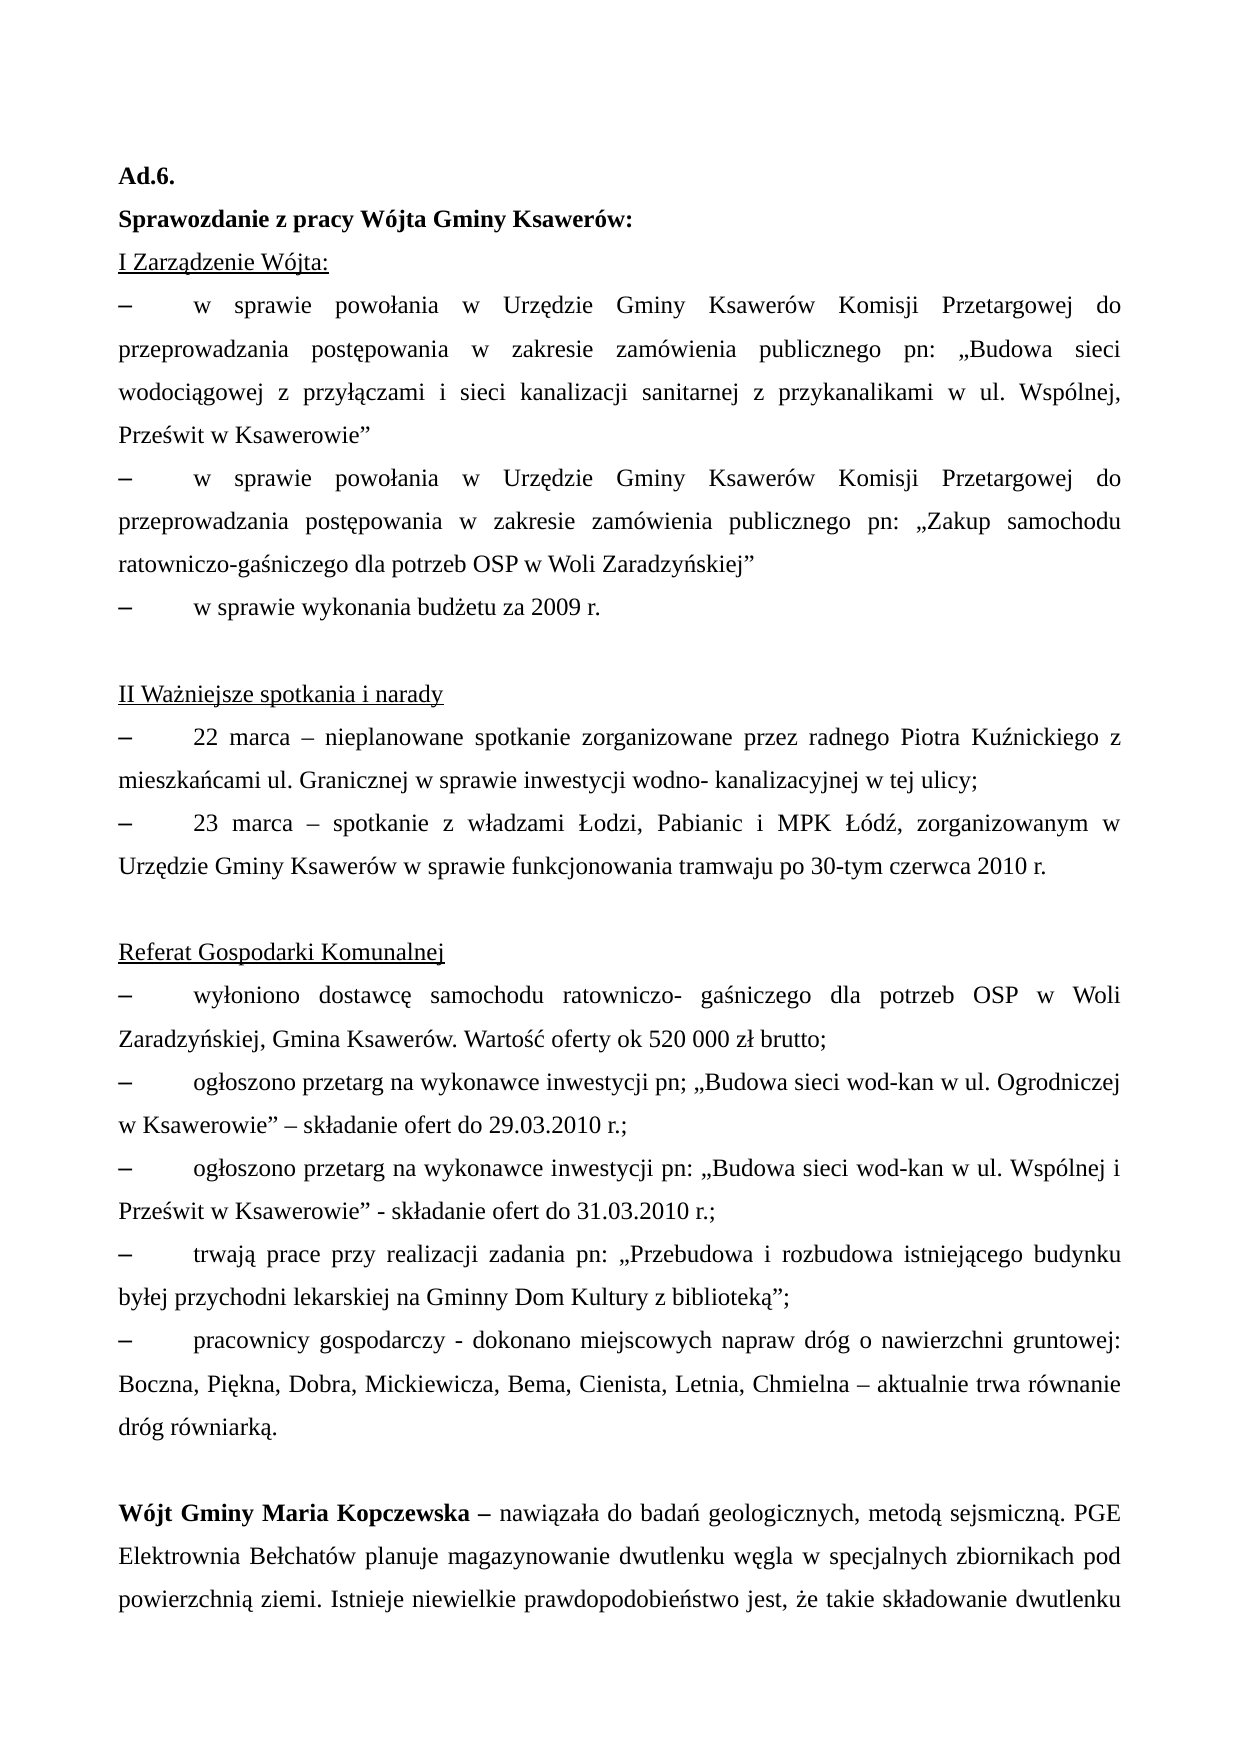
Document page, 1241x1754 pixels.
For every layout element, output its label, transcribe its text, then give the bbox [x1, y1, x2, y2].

list ogłoszono przetarg na wykonawce inwestycji pn: „Budowa sieci wod-kan w ul. Wspólnej i Prześwit w Ksawerowie” - składanie ofert do 31.03.2010 r.; [118, 1153, 1122, 1225]
text Referat Gospodarki Komunalnej [118, 937, 1122, 966]
list 23 marca – spotkanie z władzami Łodzi, Pabianic i MPK Łódź, zorganizowanym w Urzędzie Gminy Ksawerów w sprawie funkcjonowania tramwaju po 30-tym czerwca 2010 r. [118, 808, 1122, 880]
list ogłoszono przetarg na wykonawce inwestycji pn; „Budowa sieci wod-kan w ul. Ogrodniczej w Ksawerowie” – składanie ofert do 29.03.2010 r.; [118, 1067, 1122, 1139]
list w sprawie powołania w Urzędzie Gminy Ksawerów Komisji Przetargowej do przeprowadzania postępowania w zakresie zamówienia publicznego pn: „Budowa sieci wodociągowej z przyłączami i sieci kanalizacji sanitarnej z przykanalikami w ul. Wspólnej, Prześwit w Ksawerowie” [118, 291, 1122, 449]
text Sprawozdanie z pracy Wójta Gminy Ksawerów: [118, 204, 1122, 233]
list w sprawie powołania w Urzędzie Gminy Ksawerów Komisji Przetargowej do przeprowadzania postępowania w zakresie zamówienia publicznego pn: „Zakup samochodu ratowniczo-gaśniczego dla potrzeb OSP w Woli Zaradzyńskiej” [118, 463, 1122, 578]
list pracownicy gospodarczy - dokonano miejscowych napraw dróg o nawierzchni gruntowej: Boczna, Piękna, Dobra, Mickiewicza, Bema, Cienista, Letnia, Chmielna – aktualnie trwa równanie dróg równiarką. [118, 1326, 1122, 1441]
list trwają prace przy realizacji zadania pn: „Przebudowa i rozbudowa istniejącego budynku byłej przychodni lekarskiej na Gminny Dom Kultury z biblioteką”; [118, 1239, 1122, 1311]
list w sprawie wykonania budżetu za 2009 r. [118, 592, 1122, 621]
text Ad.6. [118, 161, 1122, 190]
list II Ważniejsze spotkania i narady [118, 679, 1122, 707]
text I Zarządzenie Wójta: [118, 247, 1122, 276]
list 22 marca – nieplanowane spotkanie zorganizowane przez radnego Piotra Kuźnickiego z mieszkańcami ul. Granicznej w sprawie inwestycji wodno- kanalizacyjnej w tej ulicy; [118, 722, 1122, 794]
text Wójt Gminy Maria Kopczewska – nawiązała do badań geologicznych, metodą sejsmiczną. PGE Elektrownia Bełchatów planuje magazynowanie dwutlenku węgla w specjalnych zbiornikach pod powierzchnią ziemi. Istnieje niewielkie prawdopodobieństwo jest, że takie składowanie dwutlenku [118, 1498, 1122, 1613]
list wyłoniono dostawcę samochodu ratowniczo- gaśniczego dla potrzeb OSP w Woli Zaradzyńskiej, Gmina Ksawerów. Wartość oferty ok 520 000 zł brutto; [118, 981, 1122, 1052]
